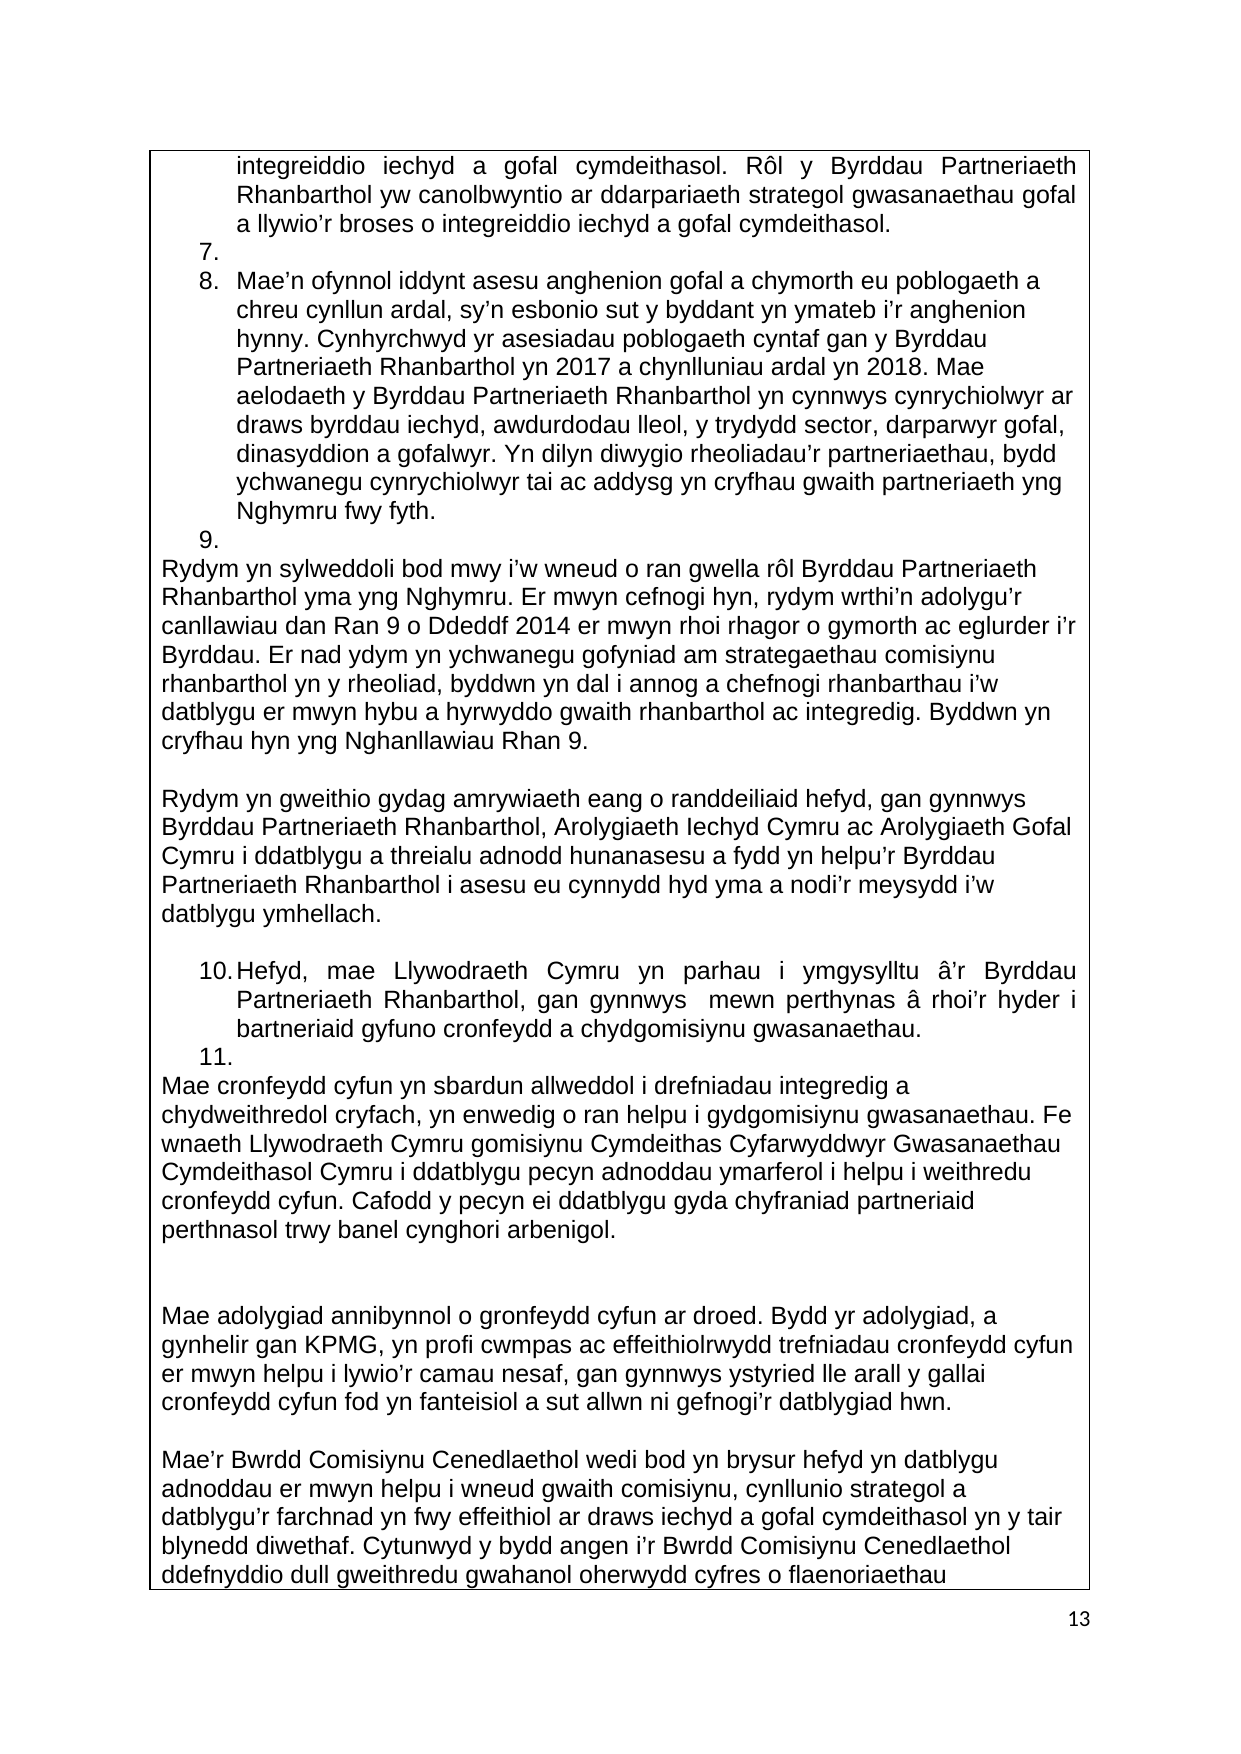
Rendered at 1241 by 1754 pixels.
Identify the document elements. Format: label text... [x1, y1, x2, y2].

table_cell integreiddio iechyd a gofal cymdeithasol. Rôl y Byrddau Partneriaeth Rhanbarthol yw canolbwyntio ar ddarpariaeth strategol gwasanaethau gofal a llywio’r broses o integreiddio iechyd a gofal cymdeithasol. Mae’n ofynnol iddynt asesu anghenion gofal a chymorth eu poblogaeth a chreu cynllun ardal, sy’n esbonio sut y byddant yn ymateb i’r anghenion hynny. Cynhyrchwyd yr asesiadau poblogaeth cyntaf gan y Byrddau Partneriaeth Rhanbarthol yn 2017 a chynlluniau ardal yn 2018. Mae aelodaeth y Byrddau Partneriaeth Rhanbarthol yn cynnwys cynrychiolwyr ar draws byrddau iechyd, awdurdodau lleol, y trydydd sector, darparwyr gofal, dinasyddion a gofalwyr. Yn dilyn diwygio rheoliadau’r partneriaethau, bydd ychwanegu cynrychiolwyr tai ac addysg yn cryfhau gwaith partneriaeth yng Nghymru fwy fyth. Rydym yn sylweddoli bod mwy i’w wneud o ran gwella rôl Byrddau Partneriaeth Rhanbarthol yma yng Nghymru. Er mwyn cefnogi hyn, rydym wrthi’n adolygu’r canllawiau dan Ran 9 o Ddeddf 2014 er mwyn rhoi rhagor o gymorth ac eglurder i’r Byrddau. Er nad ydym yn ychwanegu gofyniad am strategaethau comisiynu rhanbarthol yn y rheoliad, byddwn yn dal i annog a chefnogi rhanbarthau i’w datblygu er mwyn hybu a hyrwyddo gwaith rhanbarthol ac integredig. Byddwn yn cryfhau hyn yng Nghanllawiau Rhan 9. Rydym yn gweithio gydag amrywiaeth eang o randdeiliaid hefyd, gan gynnwys Byrddau Partneriaeth Rhanbarthol, Arolygiaeth Iechyd Cymru ac Arolygiaeth Gofal Cymru i ddatblygu a threialu adnodd hunanasesu a fydd yn helpu’r Byrddau Partneriaeth Rhanbarthol i asesu eu cynnydd hyd yma a nodi’r meysydd i’w datblygu ymhellach. Hefyd, mae Llywodraeth Cymru yn parhau i ymgysylltu â’r Byrddau Partneriaeth Rhanbarthol, gan gynnwys mewn perthynas â rhoi’r hyder i bartneriaid gyfuno cronfeydd a chydgomisiynu gwasanaethau. Mae cronfeydd cyfun yn sbardun allweddol i drefniadau integredig a chydweithredol cryfach, yn enwedig o ran helpu i gydgomisiynu gwasanaethau. Fe wnaeth Llywodraeth Cymru gomisiynu Cymdeithas Cyfarwyddwyr Gwasanaethau Cymdeithasol Cymru i ddatblygu pecyn adnoddau ymarferol i helpu i weithredu cronfeydd cyfun. Cafodd y pecyn ei ddatblygu gyda chyfraniad partneriaid perthnasol trwy banel cynghori arbenigol. Mae adolygiad annibynnol o gronfeydd cyfun ar droed. Bydd yr adolygiad, a gynhelir gan KPMG, yn profi cwmpas ac effeithiolrwydd trefniadau cronfeydd cyfun er mwyn helpu i lywio’r camau nesaf, gan gynnwys ystyried lle arall y gallai cronfeydd cyfun fod yn fanteisiol a sut allwn ni gefnogi’r datblygiad hwn. Mae’r Bwrdd Comisiynu Cenedlaethol wedi bod yn brysur hefyd yn datblygu adnoddau er mwyn helpu i wneud gwaith comisiynu, cynllunio strategol a datblygu’r farchnad yn fwy effeithiol ar draws iechyd a gofal cymdeithasol yn y tair blynedd diwethaf. Cytunwyd y bydd angen i’r Bwrdd Comisiynu Cenedlaethol ddefnyddio dull gweithredu gwahanol oherwydd cyfres o flaenoriaethau [151, 151, 1089, 1588]
